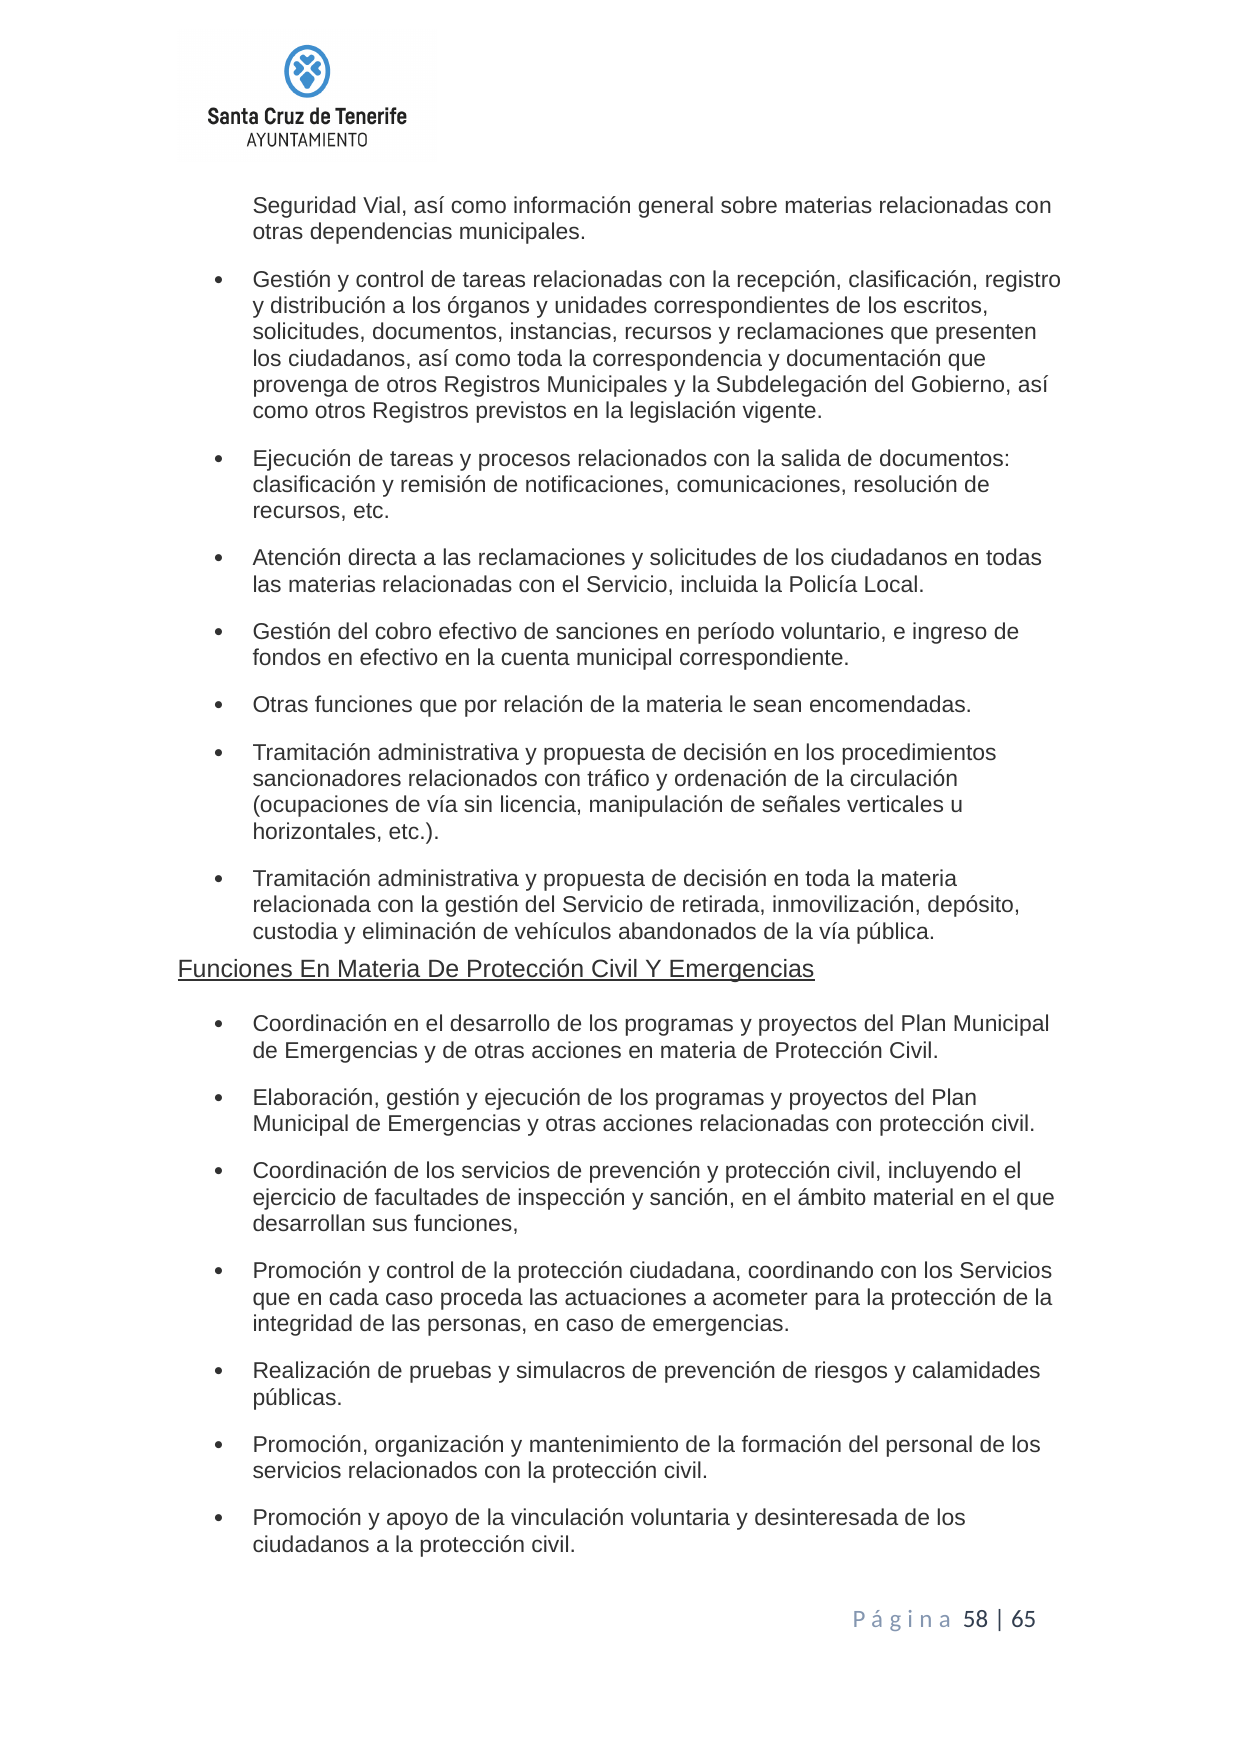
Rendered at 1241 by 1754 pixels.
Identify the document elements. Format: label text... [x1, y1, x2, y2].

text Funciones En Materia De Protección Civil Y Emergencias [177, 954, 1063, 983]
list Ejecución de tareas y procesos relacionados con la salida de documentos: clasificación y remisión de notificaciones, comunicaciones, resolución de recursos, etc. [215, 444, 1063, 523]
list Tramitación administrativa y propuesta de decisión en los procedimientos sancionadores relacionados con tráfico y ordenación de la circulación (ocupaciones de vía sin licencia, manipulación de señales verticales u horizontales, etc.). [215, 739, 1063, 844]
list Promoción, organización y mantenimiento de la formación del personal de los servicios relacionados con la protección civil. [215, 1431, 1063, 1483]
list Coordinación en el desarrollo de los programas y proyectos del Plan Municipal de Emergencias y de otras acciones en materia de Protección Civil. [215, 1010, 1063, 1063]
list Atención directa a las reclamaciones y solicitudes de los ciudadanos en todas las materias relacionadas con el Servicio, incluida la Policía Local. [215, 544, 1063, 597]
list Otras funciones que por relación de la materia le sean encomendadas. [215, 691, 1063, 718]
list Promoción y control de la protección ciudadana, coordinando con los Servicios que en cada caso proceda las actuaciones a acometer para la protección de la integridad de las personas, en caso de emergencias. [215, 1257, 1063, 1336]
list Promoción y apoyo de la vinculación voluntaria y desinteresada de los ciudadanos a la protección civil. [215, 1504, 1063, 1557]
list Elaboración, gestión y ejecución de los programas y proyectos del Plan Municipal de Emergencias y otras acciones relacionadas con protección civil. [215, 1084, 1063, 1136]
list Coordinación de los servicios de prevención y protección civil, incluyendo el ejercicio de facultades de inspección y sanción, en el ámbito material en el que desarrollan sus funciones, [215, 1157, 1063, 1236]
list Gestión del cobro efectivo de sanciones en período voluntario, e ingreso de fondos en efectivo en la cuenta municipal correspondiente. [215, 618, 1063, 671]
list Gestión y control de tareas relacionadas con la recepción, clasificación, registro y distribución a los órganos y unidades correspondientes de los escritos, solicitudes, documentos, instancias, recursos y reclamaciones que presenten los ciudadanos, así como toda la correspondencia y documentación que provenga de otros Registros Municipales y la Subdelegación del Gobierno, así como otros Registros previstos en la legislación vigente. [215, 266, 1063, 424]
list Realización de pruebas y simulacros de prevención de riesgos y calamidades públicas. [215, 1357, 1063, 1410]
list Seguridad Vial, así como información general sobre materias relacionadas con otras dependencias municipales. [215, 192, 1063, 245]
list Tramitación administrativa y propuesta de decisión en toda la materia relacionada con la gestión del Servicio de retirada, inmovilización, depósito, custodia y eliminación de vehículos abandonados de la vía pública. [215, 865, 1063, 944]
